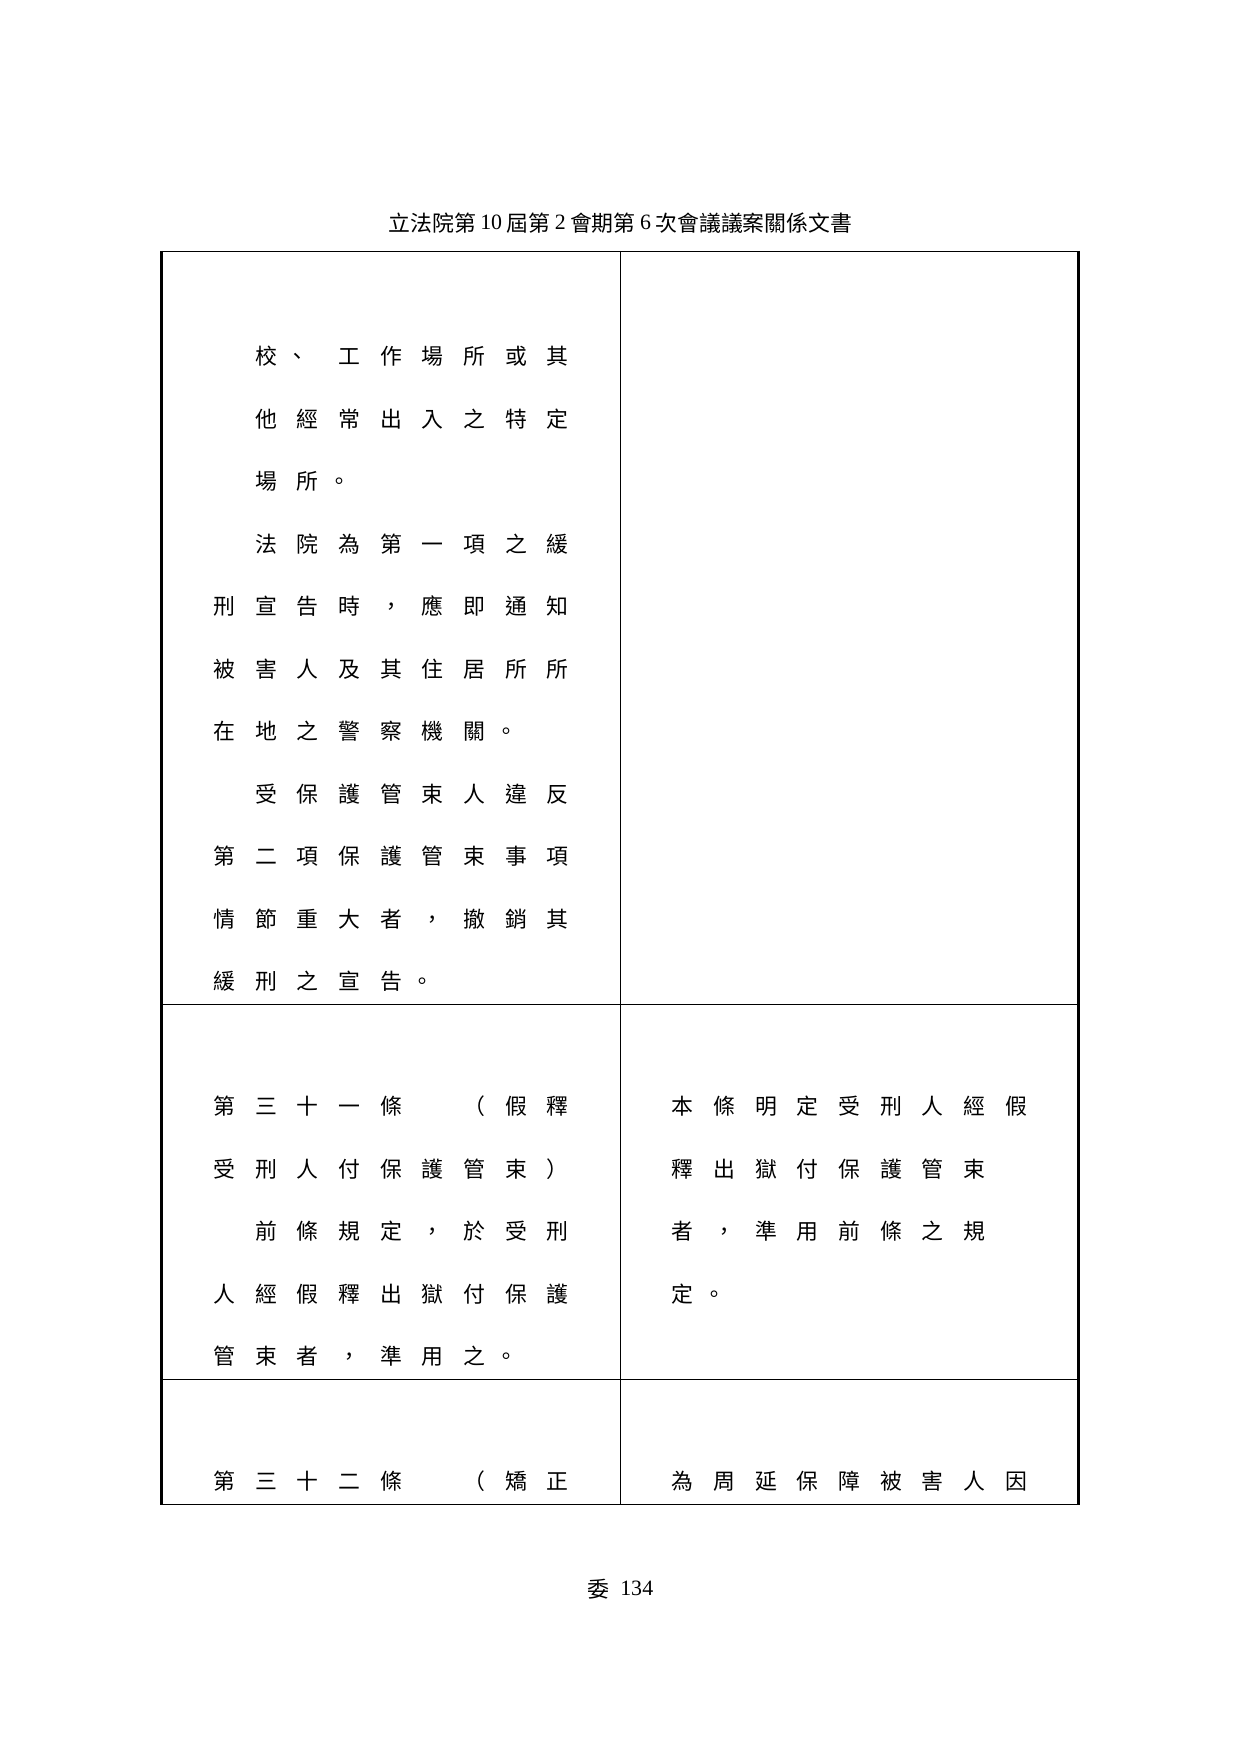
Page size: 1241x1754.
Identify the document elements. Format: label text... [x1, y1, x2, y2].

table_cell 第三十一條 （假釋受刑人付保護管束） 前條規定，於受刑人經假釋出獄付保護管束者，準用之。 [163, 1005, 620, 1379]
table_cell [621, 252, 1077, 1004]
table_cell 第三十二條 （矯正 [163, 1380, 620, 1504]
table_cell 校、工作場所或其他經常出入之特定場所。 法院為第一項之緩刑宣告時，應即通知被害人及其住居所所在地之警察機關。 受保護管束人違反第二項保護管束事項情節重大者，撤銷其緩刑之宣告。 [163, 252, 620, 1004]
table_cell 為周延保障被害人因 [621, 1380, 1077, 1504]
table_cell 本條明定受刑人經假釋出獄付保護管束者，準用前條之規定。 [621, 1005, 1077, 1379]
